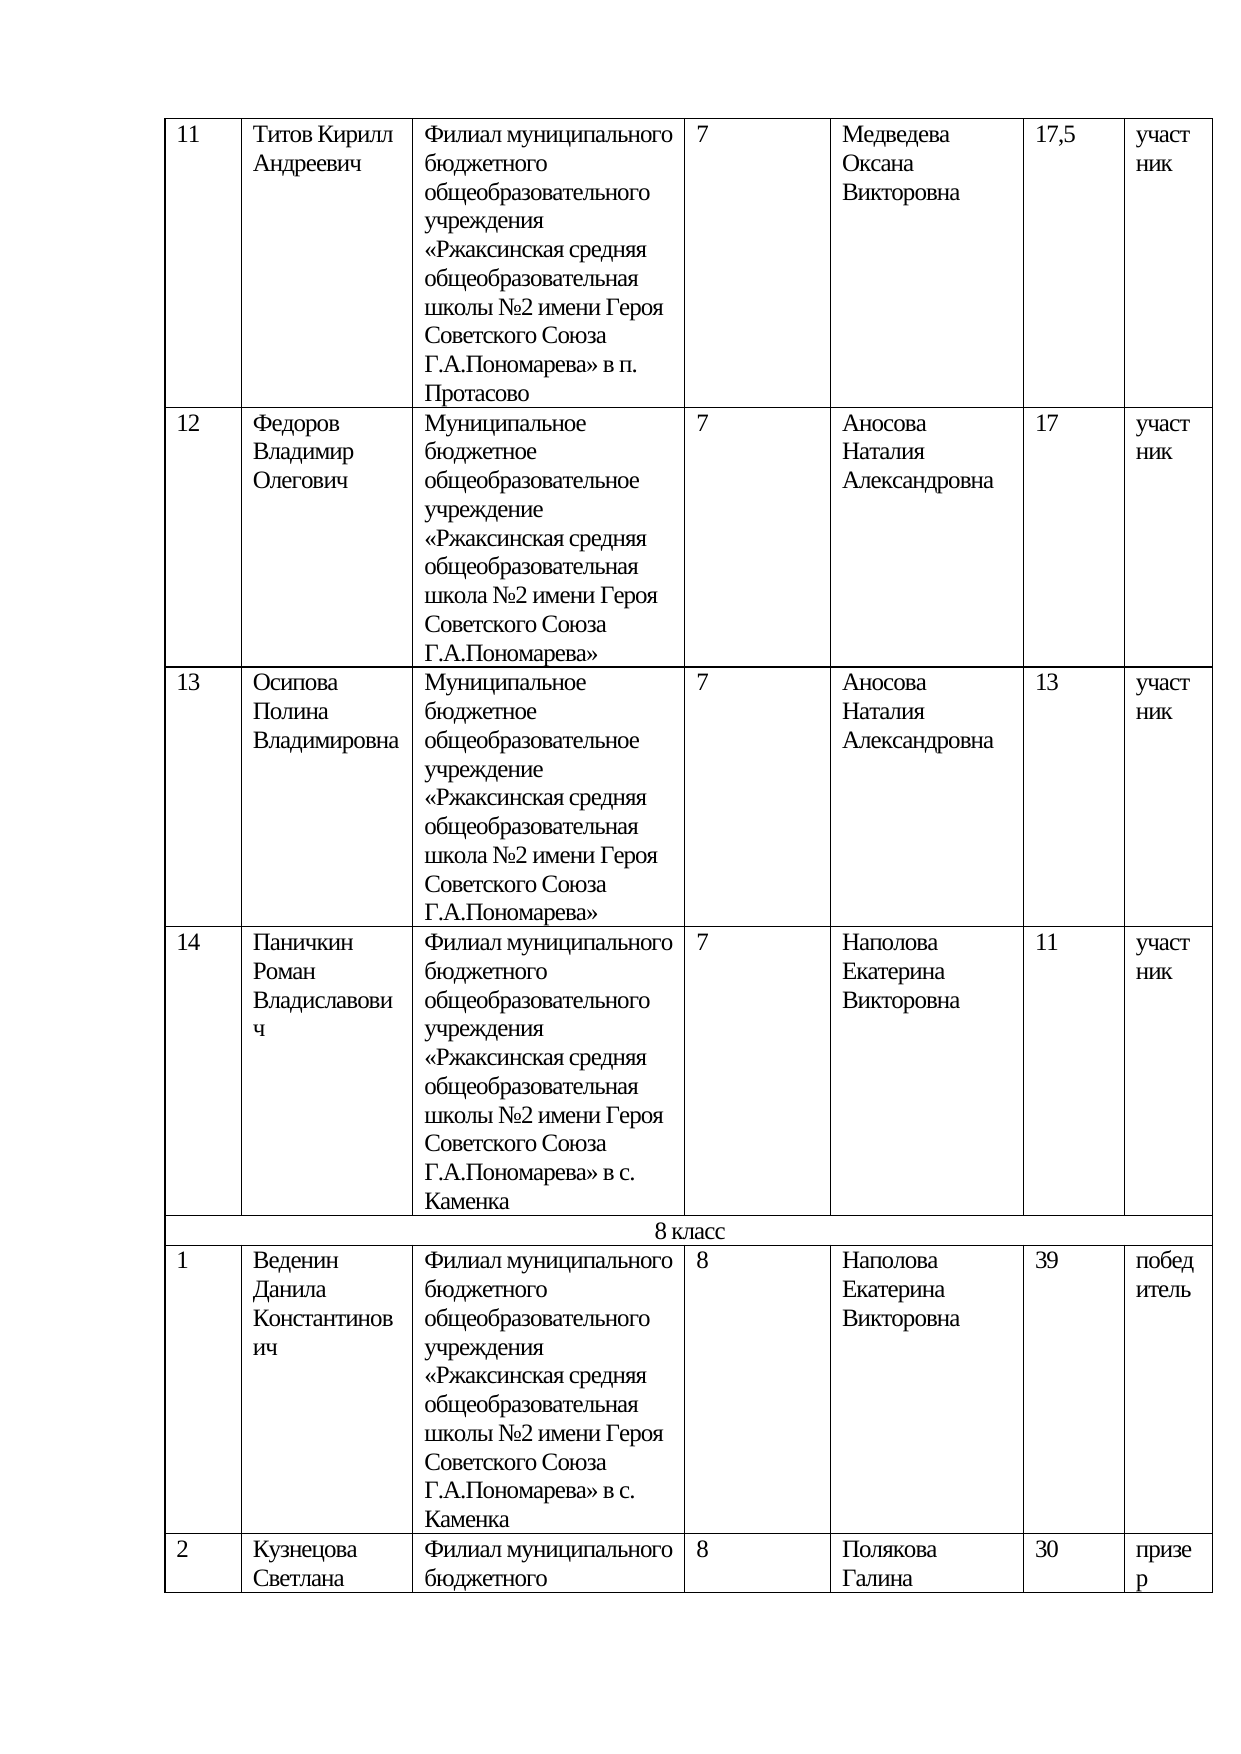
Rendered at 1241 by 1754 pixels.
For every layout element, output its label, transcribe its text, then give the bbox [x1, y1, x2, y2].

table_cell участник [1125, 408, 1212, 666]
table_cell 7 [685, 927, 830, 1215]
table_cell Паничкин Роман Владиславович [242, 927, 412, 1215]
table_cell 7 [685, 668, 830, 926]
table_cell 13 [166, 668, 241, 926]
table_cell Веденин Данила Константинович [242, 1246, 412, 1533]
table_cell 8 класс [166, 1216, 1212, 1244]
table_cell участник [1125, 927, 1212, 1215]
table_cell Филиал муниципального бюджетного общеобразовательного учреждения «Ржаксинская средняя общеобразовательная школы №2 имени Героя Советского Союза Г.А.Пономарева» в с. Каменка [413, 1246, 684, 1533]
table_cell 17 [1024, 408, 1124, 666]
table_cell Филиал муниципального бюджетного общеобразовательного учреждения «Ржаксинская средняя общеобразовательная школы №2 имени Героя Советского Союза Г.А.Пономарева» в с. Каменка [413, 927, 684, 1215]
table_cell Титов Кирилл Андреевич [242, 119, 412, 407]
table_cell 13 [1024, 668, 1124, 926]
table_cell Наполова Екатерина Викторовна [831, 927, 1023, 1215]
table_cell победитель [1125, 1246, 1212, 1533]
table_cell Муниципальное бюджетное общеобразовательное учреждение «Ржаксинская средняя общеобразовательная школа №2 имени Героя Советского Союза Г.А.Пономарева» [413, 408, 684, 666]
table_cell 14 [166, 927, 241, 1215]
table_cell Аносова Наталия Александровна [831, 668, 1023, 926]
table_cell 8 [685, 1246, 830, 1533]
table_cell Федоров Владимир Олегович [242, 408, 412, 666]
table_cell 12 [166, 408, 241, 666]
table_cell 11 [1024, 927, 1124, 1215]
table_cell 30 [1024, 1534, 1124, 1592]
table_cell Филиал муниципального бюджетного общеобразовательного учреждения «Ржаксинская средняя общеобразовательная школы №2 имени Героя Советского Союза Г.А.Пономарева» в п. Протасово [413, 119, 684, 407]
table_cell 11 [166, 119, 241, 407]
table_cell участник [1125, 668, 1212, 926]
table_cell 1 [166, 1246, 241, 1533]
table_cell участник [1125, 119, 1212, 407]
table_cell Полякова Галина [831, 1534, 1023, 1592]
table_cell Наполова Екатерина Викторовна [831, 1246, 1023, 1533]
table_cell 8 [685, 1534, 830, 1592]
table_cell Осипова Полина Владимировна [242, 668, 412, 926]
table_cell 17,5 [1024, 119, 1124, 407]
table_cell 7 [685, 119, 830, 407]
table_cell Кузнецова Светлана [242, 1534, 412, 1592]
table_cell Филиал муниципального бюджетного [413, 1534, 684, 1592]
table_cell Медведева Оксана Викторовна [831, 119, 1023, 407]
table_cell Аносова Наталия Александровна [831, 408, 1023, 666]
table_cell призер [1125, 1534, 1212, 1592]
table_cell 39 [1024, 1246, 1124, 1533]
table_cell Муниципальное бюджетное общеобразовательное учреждение «Ржаксинская средняя общеобразовательная школа №2 имени Героя Советского Союза Г.А.Пономарева» [413, 668, 684, 926]
table_cell 2 [166, 1534, 241, 1592]
table_cell 7 [685, 408, 830, 666]
